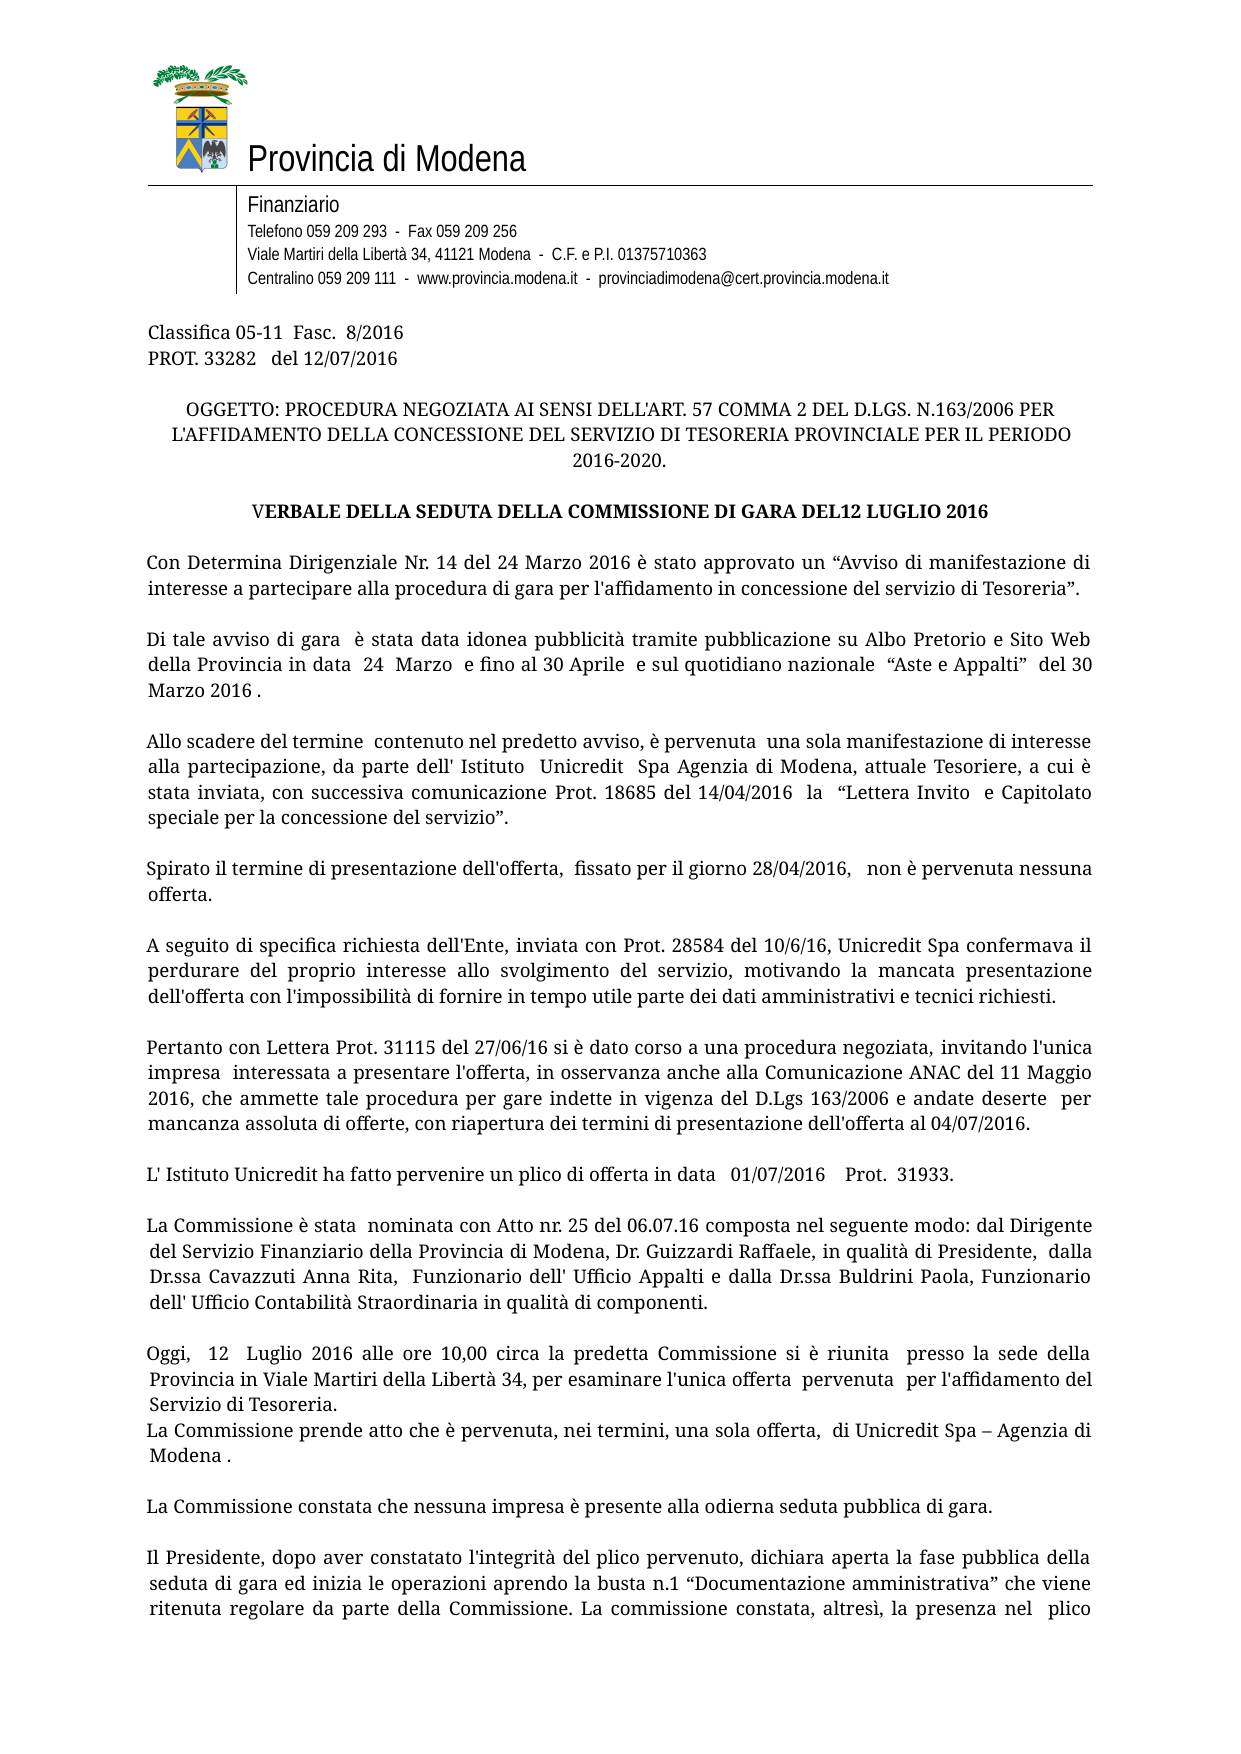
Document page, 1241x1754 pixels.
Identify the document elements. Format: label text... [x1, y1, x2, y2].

text Con Determina Dirigenziale Nr. 14 del 24 Marzo 2016 è stato approvato un “Avviso di manifestazione di interesse a partecipare alla procedura di gara per l'affidamento in concessione del servizio di Tesoreria”. [146, 549, 1093, 600]
table_cell [237, 186, 247, 294]
table_cell Finanziario Telefono 059 209 293 - Fax 059 209 256 Viale Martiri della Libertà 34, 41121 Modena - C.F. e P.I. 01375710363 Centralino 059 209 111 - www.provincia.modena.it - provinciadimodena@cert.provincia.modena.it [248, 186, 1092, 294]
text Di tale avviso di gara è stata data idonea pubblicità tramite pubblicazione su Albo Pretorio e Sito Web della Provincia in data 24 Marzo e fino al 30 Aprile e sul quotidiano nazionale “Aste e Appalti” del 30 Marzo 2016 . [146, 626, 1093, 702]
table_header Provincia di Modena [248, 59, 1092, 185]
picture [153, 65, 248, 173]
text La Commissione prende atto che è pervenuta, nei termini, una sola offerta, di Unicredit Spa – Agenzia di Modena . [146, 1417, 1093, 1468]
text La Commissione è stata nominata con Atto nr. 25 del 06.07.16 composta nel seguente modo: dal Dirigente del Servizio Finanziario della Provincia di Modena, Dr. Guizzardi Raffaele, in qualità di Presidente, dalla Dr.ssa Cavazzuti Anna Rita, Funzionario dell' Ufficio Appalti e dalla Dr.ssa Buldrini Paola, Funzionario dell' Ufficio Contabilità Straordinaria in qualità di componenti. [146, 1213, 1093, 1315]
text Spirato il termine di presentazione dell'offerta, fissato per il giorno 28/04/2016, non è pervenuta nessuna offerta. [146, 856, 1093, 907]
text VERBALE DELLA SEDUTA DELLA COMMISSIONE DI GARA DEL12 LUGLIO 2016 [148, 498, 1093, 524]
table_cell [148, 186, 236, 294]
table_header [148, 59, 247, 185]
text A seguito di specifica richiesta dell'Ente, inviata con Prot. 28584 del 10/6/16, Unicredit Spa confermava il perdurare del proprio interesse allo svolgimento del servizio, motivando la mancata presentazione dell'offerta con l'impossibilità di fornire in tempo utile parte dei dati amministrativi e tecnici richiesti. [146, 932, 1093, 1009]
text La Commissione constata che nessuna impresa è presente alla odierna seduta pubblica di gara. [146, 1493, 1093, 1519]
text Classifica 05-11 Fasc. 8/2016 [148, 319, 1093, 345]
text OGGETTO: PROCEDURA NEGOZIATA AI SENSI DELL'ART. 57 COMMA 2 DEL D.LGS. N.163/2006 PER L'AFFIDAMENTO DELLA CONCESSIONE DEL SERVIZIO DI TESORERIA PROVINCIALE PER IL PERIODO 2016-2020. [148, 396, 1093, 473]
text Allo scadere del termine contenuto nel predetto avviso, è pervenuta una sola manifestazione di interesse alla partecipazione, da parte dell' Istituto Unicredit Spa Agenzia di Modena, attuale Tesoriere, a cui è stata inviata, con successiva comunicazione Prot. 18685 del 14/04/2016 la “Lettera Invito e Capitolato speciale per la concessione del servizio”. [146, 728, 1093, 830]
text PROT. 33282 del 12/07/2016 [148, 345, 1093, 371]
text L' Istituto Unicredit ha fatto pervenire un plico di offerta in data 01/07/2016 Prot. 31933. [146, 1162, 1093, 1187]
text Oggi, 12 Luglio 2016 alle ore 10,00 circa la predetta Commissione si è riunita presso la sede della Provincia in Viale Martiri della Libertà 34, per esaminare l'unica offerta pervenuta per l'affidamento del Servizio di Tesoreria. [146, 1340, 1093, 1417]
text Pertanto con Lettera Prot. 31115 del 27/06/16 si è dato corso a una procedura negoziata, invitando l'unica impresa interessata a presentare l'offerta, in osservanza anche alla Comunicazione ANAC del 11 Maggio 2016, che ammette tale procedura per gare indette in vigenza del D.Lgs 163/2006 e andate deserte per mancanza assoluta di offerte, con riapertura dei termini di presentazione dell'offerta al 04/07/2016. [146, 1034, 1093, 1136]
text Il Presidente, dopo aver constatato l'integrità del plico pervenuto, dichiara aperta la fase pubblica della seduta di gara ed inizia le operazioni aprendo la busta n.1 “Documentazione amministrativa” che viene ritenuta regolare da parte della Commissione. La commissione constata, altresì, la presenza nel plico [146, 1544, 1093, 1621]
